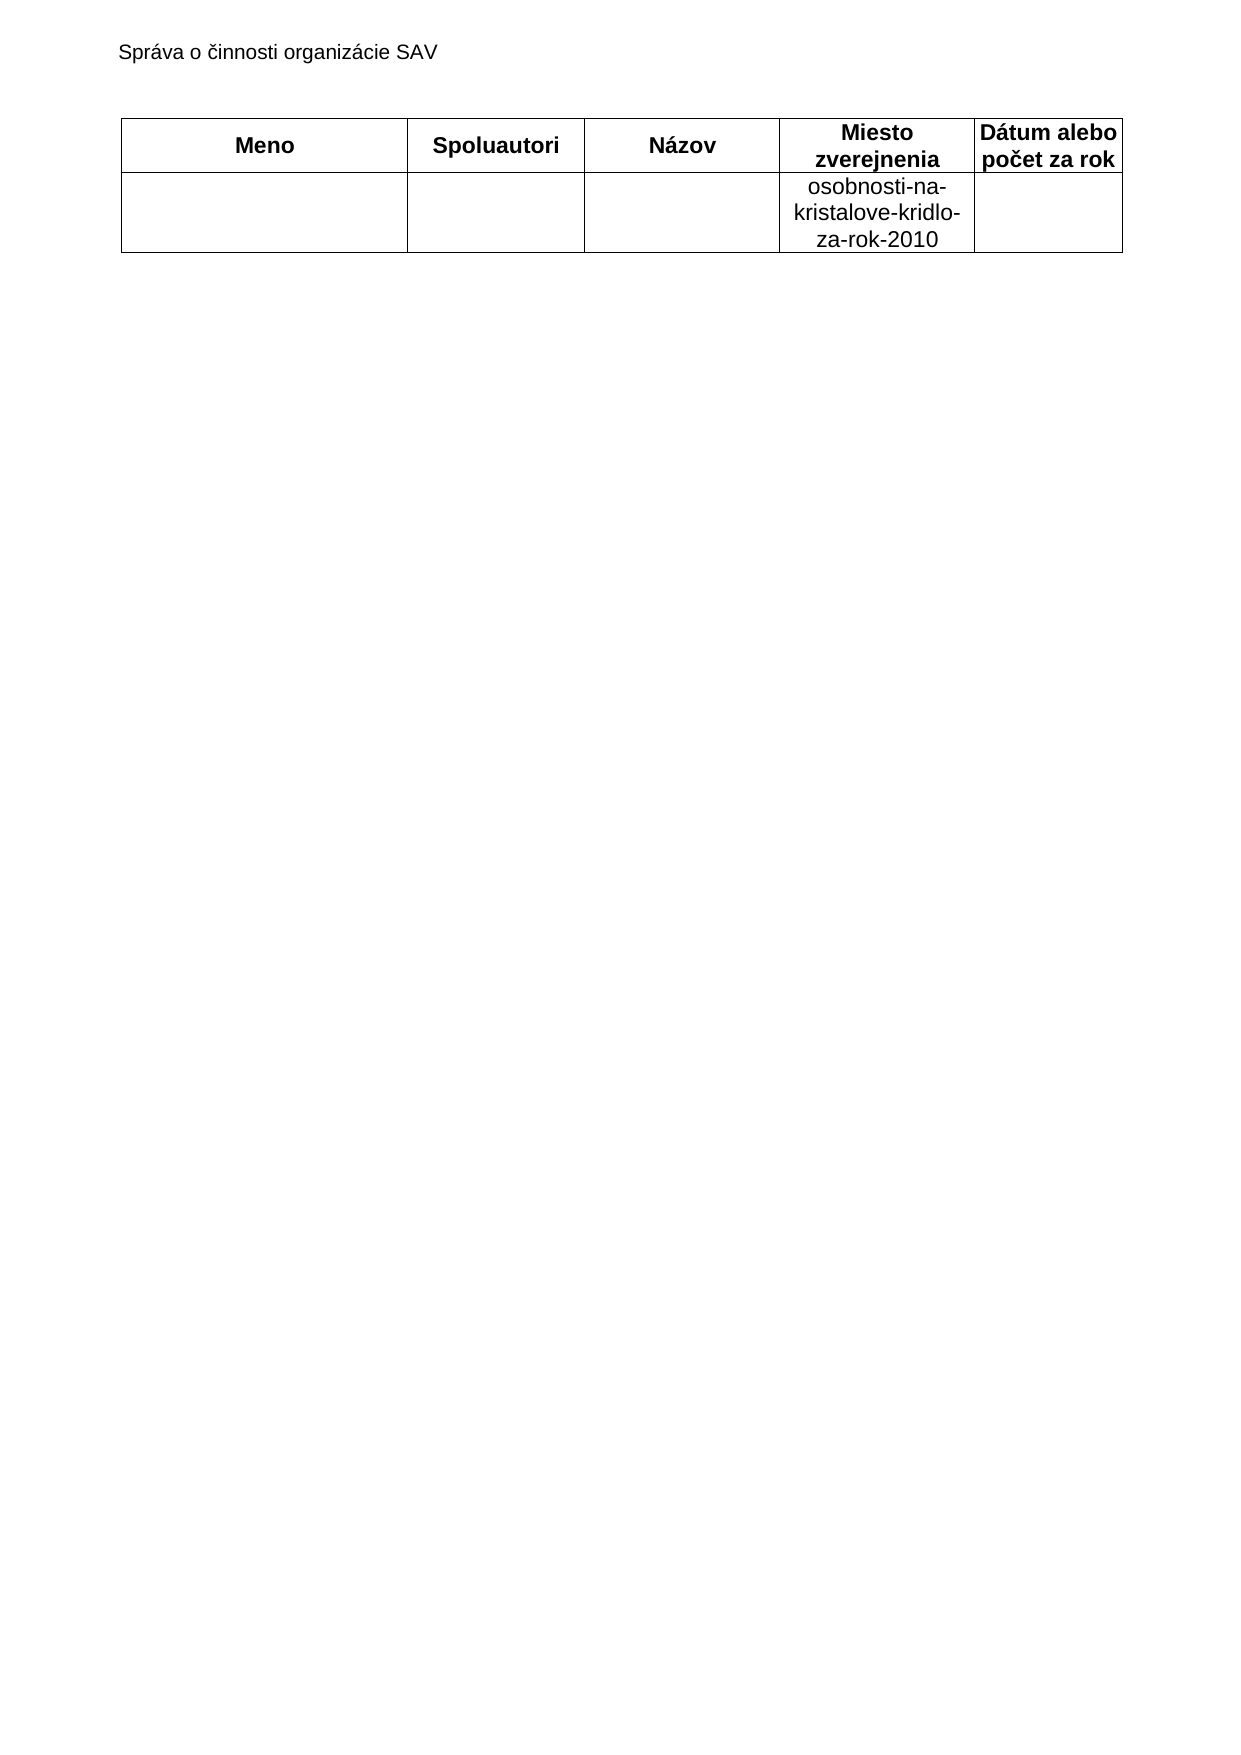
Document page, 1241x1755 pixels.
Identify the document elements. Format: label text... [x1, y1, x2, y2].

table_cell [975, 173, 1122, 252]
table_header Meno [122, 119, 407, 172]
table_header Dátum alebo počet za rok [975, 119, 1122, 172]
table_header Spoluautori [408, 119, 584, 172]
table_cell [408, 173, 584, 252]
table_cell osobnosti-na-kristalove-kridlo-za-rok-2010 [780, 173, 974, 252]
table_header Názov [585, 119, 779, 172]
table_header Miesto zverejnenia [780, 119, 974, 172]
table_cell [585, 173, 779, 252]
table_cell [122, 173, 407, 252]
